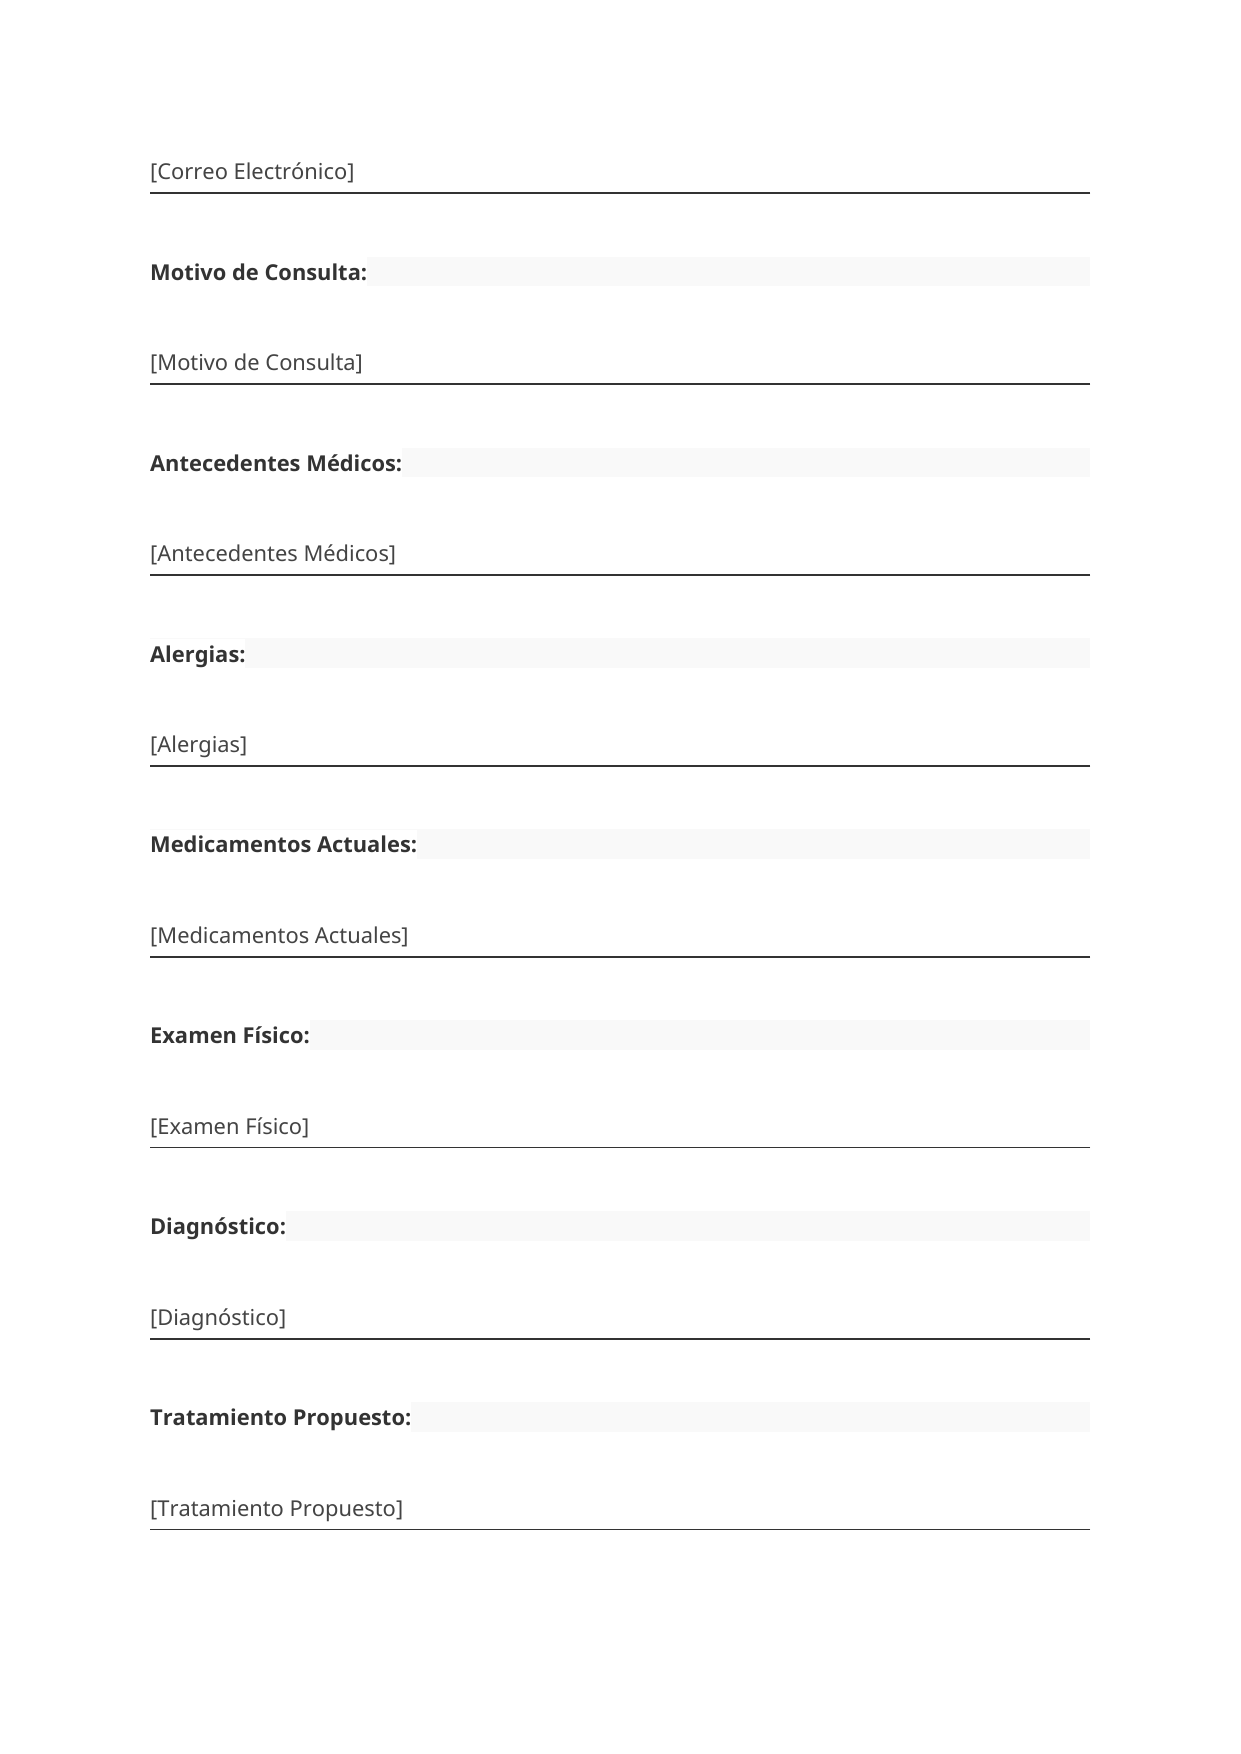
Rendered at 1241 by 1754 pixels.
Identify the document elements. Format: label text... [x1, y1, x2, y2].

text [Diagnóstico] [150, 1296, 1090, 1338]
text Motivo de Consulta: [150, 257, 1090, 286]
text [Tratamiento Propuesto] [150, 1487, 1090, 1529]
text Alergias: [150, 638, 1090, 668]
text Medicamentos Actuales: [150, 829, 1090, 859]
text [Antecedentes Médicos] [150, 532, 1090, 574]
text [Examen Físico] [150, 1105, 1090, 1147]
text Diagnóstico: [150, 1211, 1090, 1241]
text [Alergias] [150, 723, 1090, 765]
text Antecedentes Médicos: [150, 448, 1090, 477]
text [Correo Electrónico] [150, 150, 1090, 192]
text [Medicamentos Actuales] [150, 914, 1090, 956]
text Examen Físico: [150, 1020, 1090, 1050]
text Tratamiento Propuesto: [150, 1402, 1090, 1432]
text [Motivo de Consulta] [150, 341, 1090, 383]
